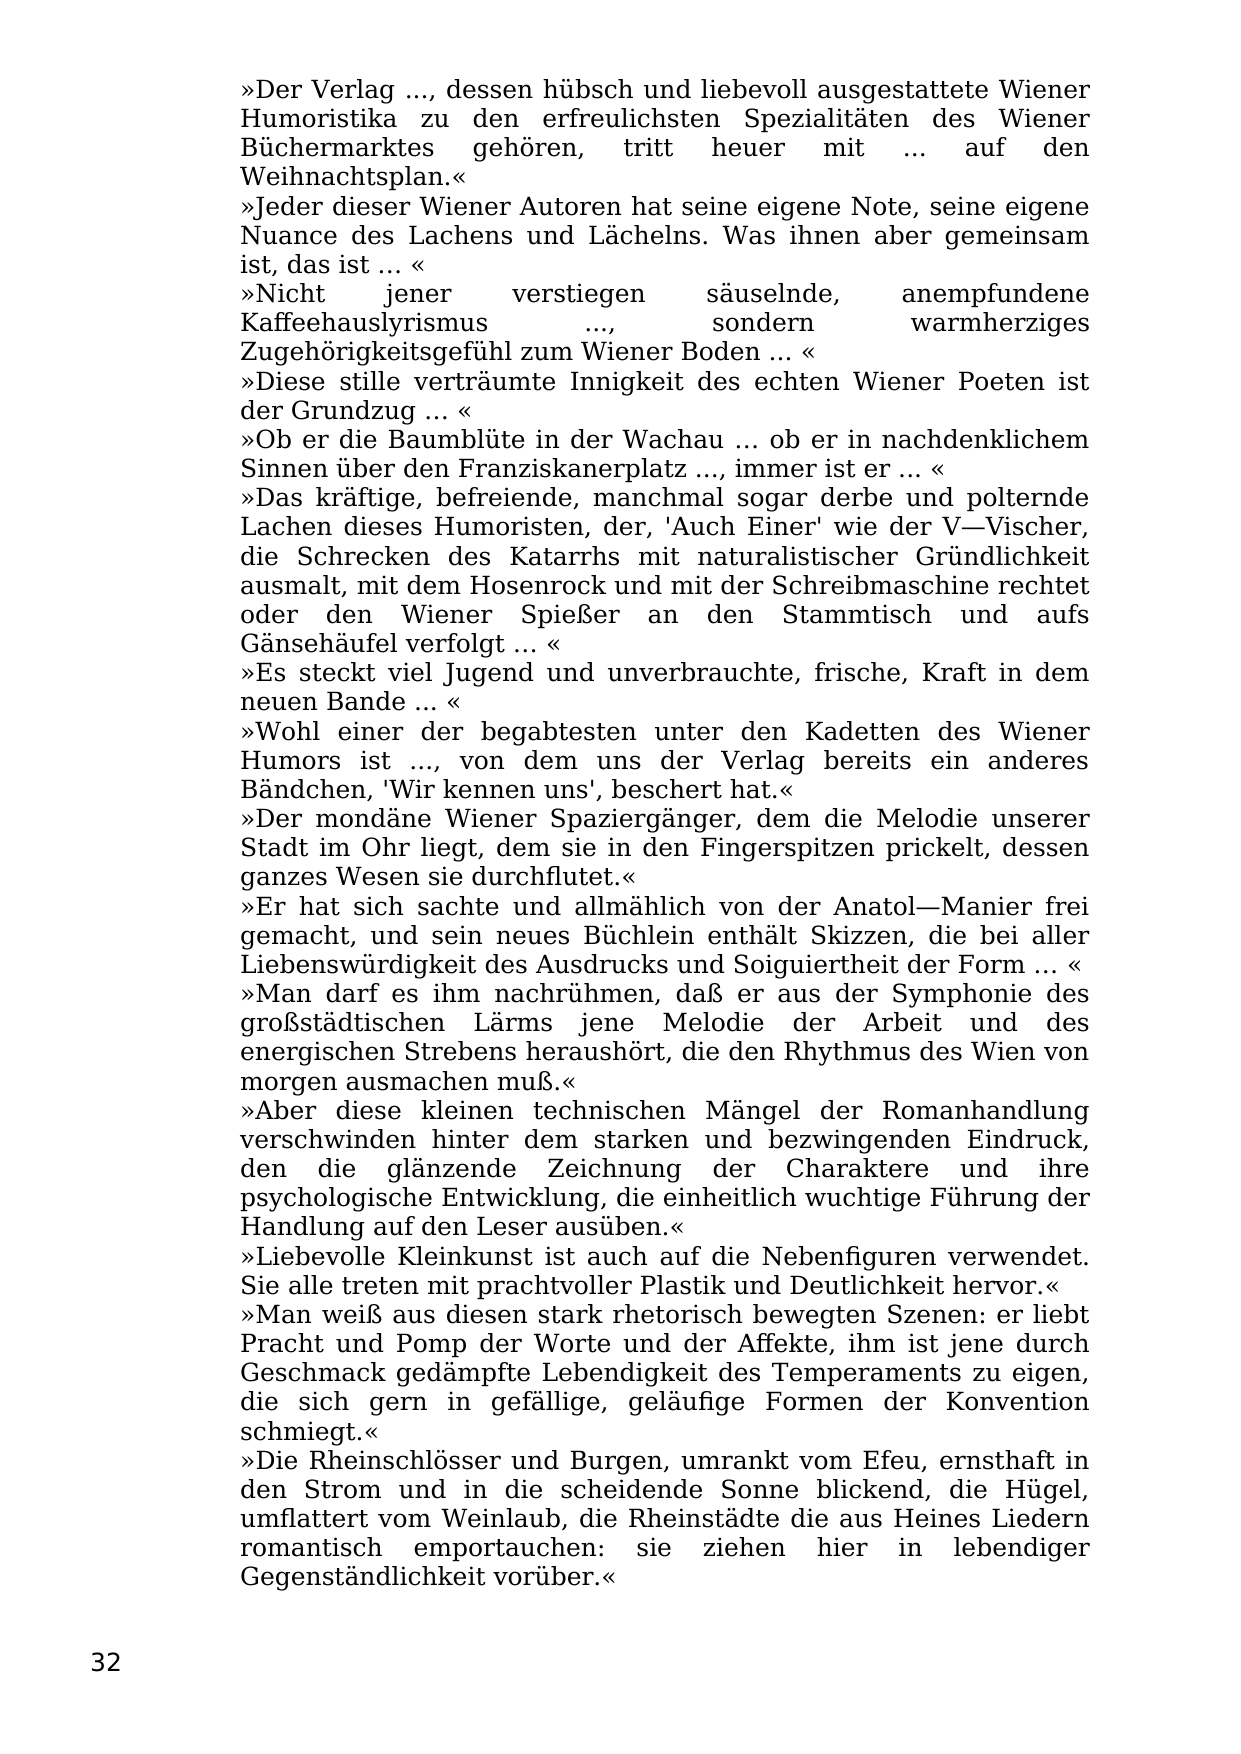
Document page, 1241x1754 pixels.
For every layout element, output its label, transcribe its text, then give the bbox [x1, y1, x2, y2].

text »Das kräftige, befreiende, manchmal sogar derbe und polternde Lachen dieses Humoristen, der, 'Auch Einer' wie der V—Vischer, die Schrecken des Katarrhs mit naturalistischer Gründlichkeit ausmalt, mit dem Hosenrock und mit der Schreibmaschine rechtet oder den Wiener Spießer an den Stammtisch und aufs Gänsehäufel verfolgt … « [240, 483, 1091, 658]
text »Jeder dieser Wiener Autoren hat seine eigene Note, seine eigene Nuance des Lachens und Lächelns. Was ihnen aber gemeinsam ist, das ist … « [240, 192, 1091, 279]
text »Aber diese kleinen technischen Mängel der Romanhandlung verschwinden hinter dem starken und bezwingenden Eindruck, den die glänzende Zeichnung der Charaktere und ihre psychologische Entwicklung, die einheitlich wuchtige Führung der Handlung auf den Leser ausüben.« [240, 1096, 1091, 1242]
text »Diese stille verträumte Innigkeit des echten Wiener Poeten ist der Grundzug … « [240, 367, 1091, 425]
text »Liebevolle Kleinkunst ist auch auf die Nebenfiguren verwendet. Sie alle treten mit prachtvoller Plastik und Deutlichkeit hervor.« [240, 1242, 1091, 1300]
text »Man darf es ihm nachrühmen, daß er aus der Symphonie des großstädtischen Lärms jene Melodie der Arbeit und des energischen Strebens heraushört, die den Rhythmus des Wien von morgen ausmachen muß.« [240, 979, 1091, 1096]
text »Wohl einer der begabtesten unter den Kadetten des Wiener Humors ist ..., von dem uns der Verlag bereits ein anderes Bändchen, 'Wir kennen uns', beschert hat.« [240, 717, 1091, 804]
text »Die Rheinschlösser und Burgen, umrankt vom Efeu, ernsthaft in den Strom und in die scheidende Sonne blickend, die Hügel, umflattert vom Weinlaub, die Rheinstädte die aus Heines Liedern romantisch emportauchen: sie ziehen hier in lebendiger Gegenständlichkeit vorüber.« [240, 1446, 1091, 1592]
text »Der Verlag ..., dessen hübsch und liebevoll ausgestattete Wiener Humoristika zu den erfreulichsten Spezialitäten des Wiener Büchermarktes gehören, tritt heuer mit ... auf den Weihnachtsplan.« [240, 75, 1091, 192]
text »Es steckt viel Jugend und unverbrauchte, frische, Kraft in dem neuen Bande ... « [240, 658, 1091, 717]
text »Er hat sich sachte und allmählich von der Anatol—Manier frei gemacht, und sein neues Büchlein enthält Skizzen, die bei aller Liebenswürdigkeit des Ausdrucks und Soiguiertheit der Form … « [240, 892, 1091, 979]
text »Der mondäne Wiener Spaziergänger, dem die Melodie unserer Stadt im Ohr liegt, dem sie in den Fingerspitzen prickelt, dessen ganzes Wesen sie durchflutet.« [240, 804, 1091, 892]
text »Man weiß aus diesen stark rhetorisch bewegten Szenen: er liebt Pracht und Pomp der Worte und der Affekte, ihm ist jene durch Geschmack gedämpfte Lebendigkeit des Temperaments zu eigen, die sich gern in gefällige, geläufige Formen der Konvention schmiegt.« [240, 1300, 1091, 1446]
text »Ob er die Baumblüte in der Wachau … ob er in nachdenklichem Sinnen über den Franziskanerplatz ..., immer ist er ... « [240, 425, 1091, 483]
text »Nicht jener verstiegen säuselnde, anempfundene Kaffeehauslyrismus ..., sondern warmherziges Zugehörigkeitsgefühl zum Wiener Boden ... « [240, 279, 1091, 367]
